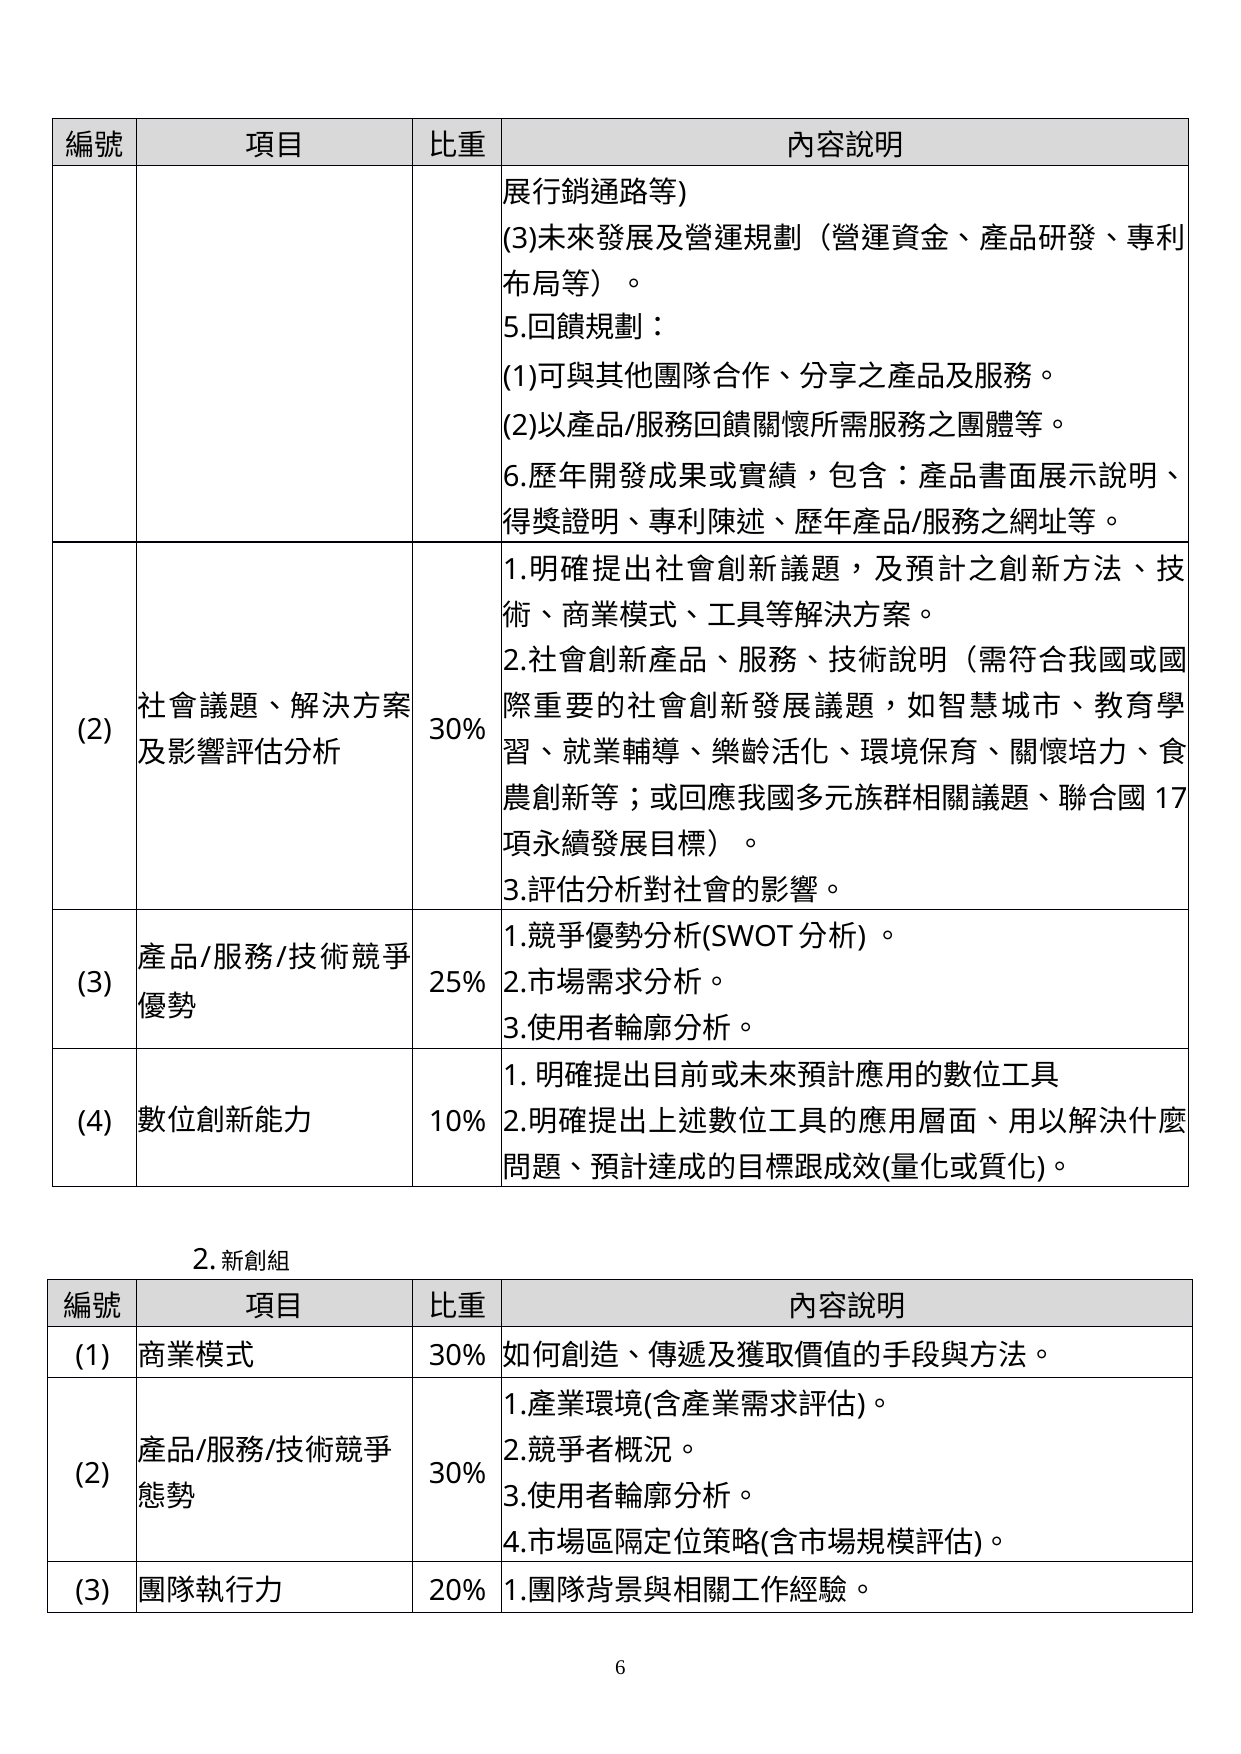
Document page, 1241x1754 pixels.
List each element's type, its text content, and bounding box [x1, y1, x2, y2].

table_cell [137, 166, 412, 541]
table_cell (3) [53, 910, 136, 1048]
table_header 項目 [137, 1280, 412, 1326]
table_cell [53, 166, 136, 541]
table_cell 數位創新能力 [137, 1049, 412, 1186]
table_cell 產品/服務/技術競爭優勢 [137, 910, 412, 1048]
table_cell 社會議題、解決方案及影響評估分析 [137, 543, 412, 909]
table_cell 10% [413, 1049, 501, 1186]
table_cell 團隊執行力 [137, 1562, 412, 1612]
table_header 比重 [413, 1280, 501, 1326]
table_header 編號 [48, 1280, 136, 1326]
table_cell (2) [53, 543, 136, 909]
table_cell (4) [53, 1049, 136, 1186]
table_cell (2) [48, 1378, 136, 1561]
table_cell 1.產業環境(含產業需求評估)。 2.競爭者概況。 3.使用者輪廓分析。 4.市場區隔定位策略(含市場規模評估)。 [502, 1378, 1192, 1561]
list 新創組 [192, 1233, 1122, 1279]
table_cell 商業模式 [137, 1327, 412, 1377]
table_cell 1.明確提出社會創新議題，及預計之創新方法、技術、商業模式、工具等解決方案。 2.社會創新產品、服務、技術說明（需符合我國或國際重要的社會創新發展議題，如智慧城市、教育學習、就業輔導、樂齡活化、環境保育、關懷培力、食農創新等；或回應我國多元族群相關議題、聯合國17項永續發展目標）。 3.評估分析對社會的影響。 [502, 543, 1188, 909]
table_header 項目 [137, 119, 412, 165]
table_cell 展行銷通路等) (3)未來發展及營運規劃（營運資金、產品研發、專利布局等）。 5.回饋規劃： (1)可與其他團隊合作、分享之產品及服務。 (2)以產品/服務回饋關懷所需服務之團體等。 6.歷年開發成果或實績，包含：產品書面展示說明、得獎證明、專利陳述、歷年產品/服務之網址等。 [502, 166, 1188, 541]
table_cell 30% [413, 543, 501, 909]
table_cell 1.團隊背景與相關工作經驗。 [502, 1562, 1192, 1612]
table_header 比重 [413, 119, 501, 165]
table_cell 30% [413, 1327, 501, 1377]
table_cell 1. 明確提出目前或未來預計應用的數位工具 2.明確提出上述數位工具的應用層面、用以解決什麼問題、預計達成的目標跟成效(量化或質化)。 [502, 1049, 1188, 1186]
table_cell 25% [413, 910, 501, 1048]
table_cell (3) [48, 1562, 136, 1612]
table_cell 產品/服務/技術競爭態勢 [137, 1378, 412, 1561]
table_header 內容說明 [502, 119, 1188, 165]
table_cell 20% [413, 1562, 501, 1612]
table_cell 1.競爭優勢分析(SWOT分析) 。 2.市場需求分析。 3.使用者輪廓分析。 [502, 910, 1188, 1048]
table_cell [413, 166, 501, 541]
table_header 內容說明 [502, 1280, 1192, 1326]
table_cell 30% [413, 1378, 501, 1561]
table_cell (1) [48, 1327, 136, 1377]
table_cell 如何創造、傳遞及獲取價值的手段與方法。 [502, 1327, 1192, 1377]
table_header 編號 [53, 119, 136, 165]
